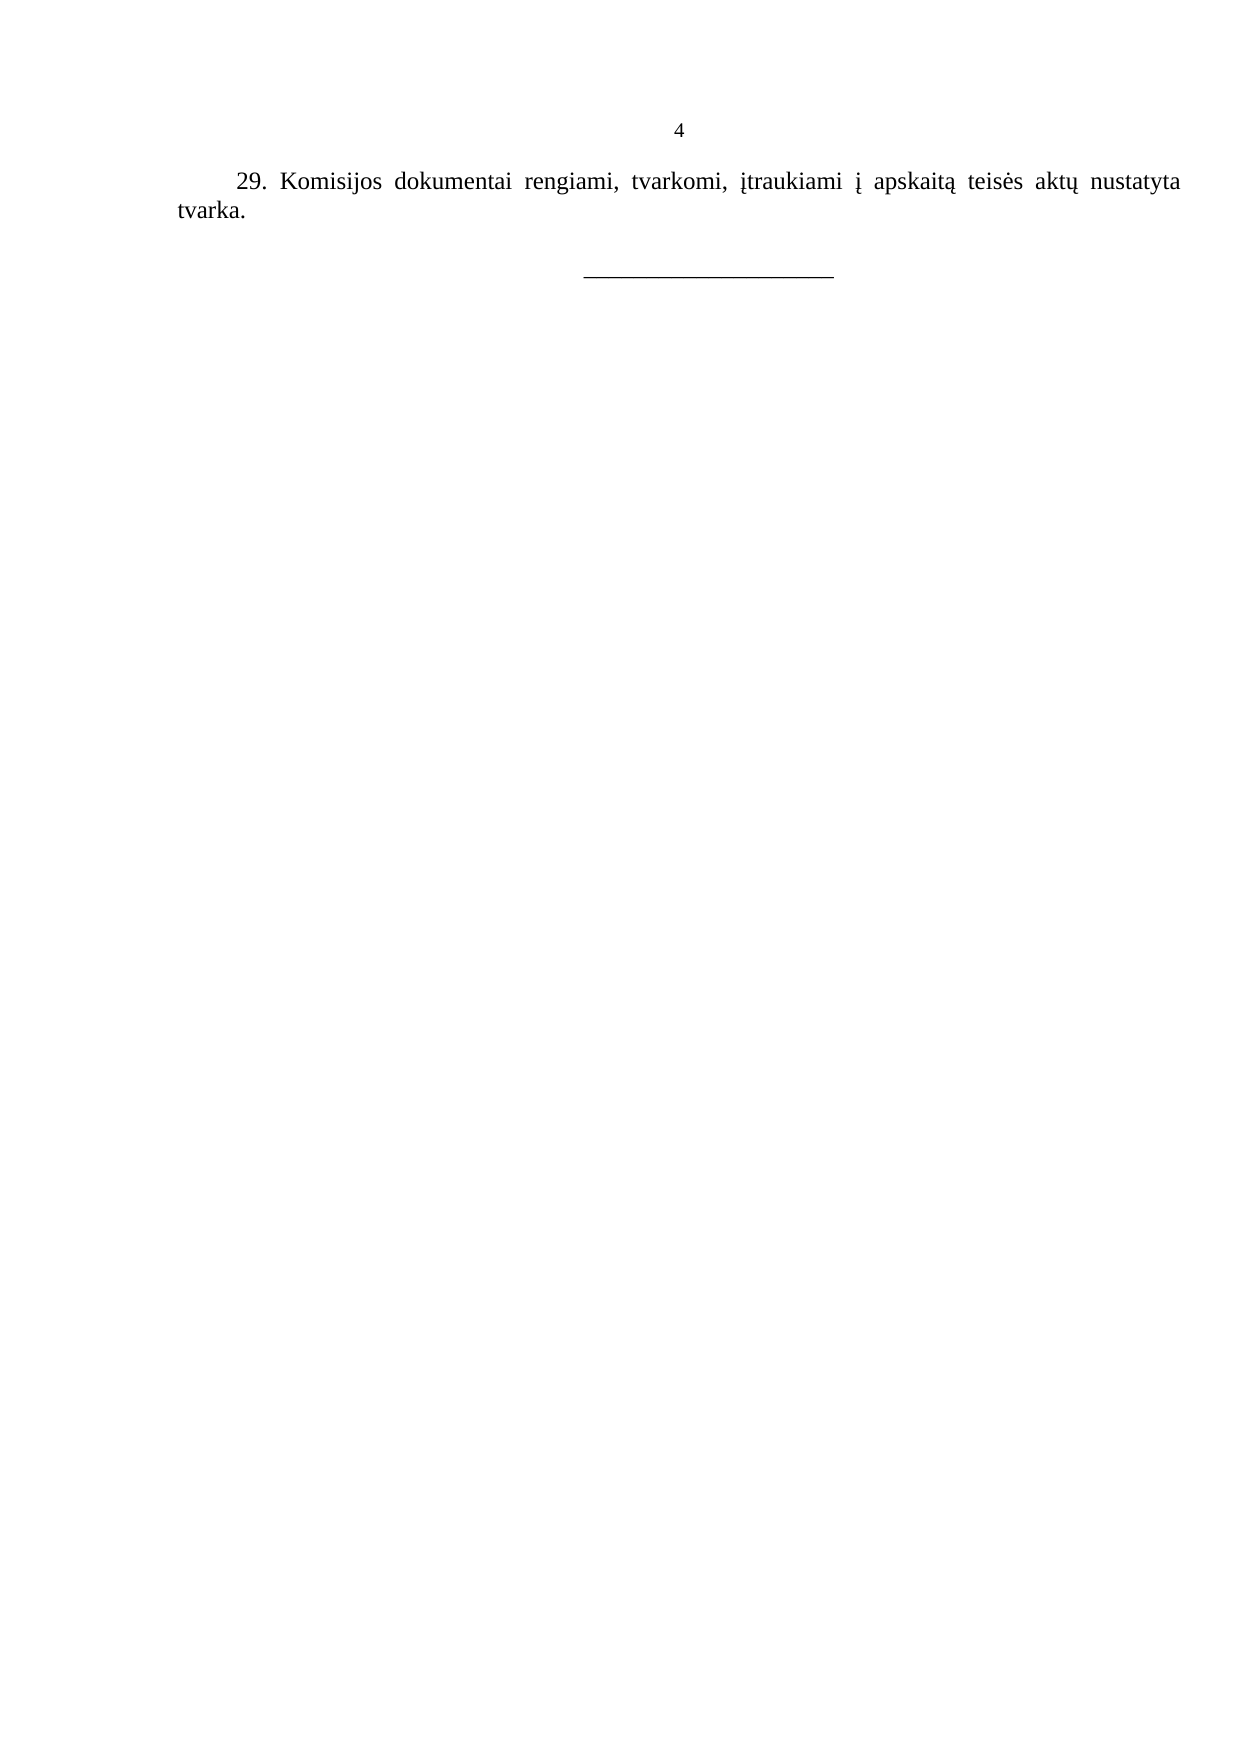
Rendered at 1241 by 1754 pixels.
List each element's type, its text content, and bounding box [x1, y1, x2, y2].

text 29. Komisijos dokumentai rengiami, tvarkomi, įtraukiami į apskaitą teisės aktų nustatyta tvarka. [177, 166, 1181, 224]
text ____________________ [177, 252, 1181, 281]
